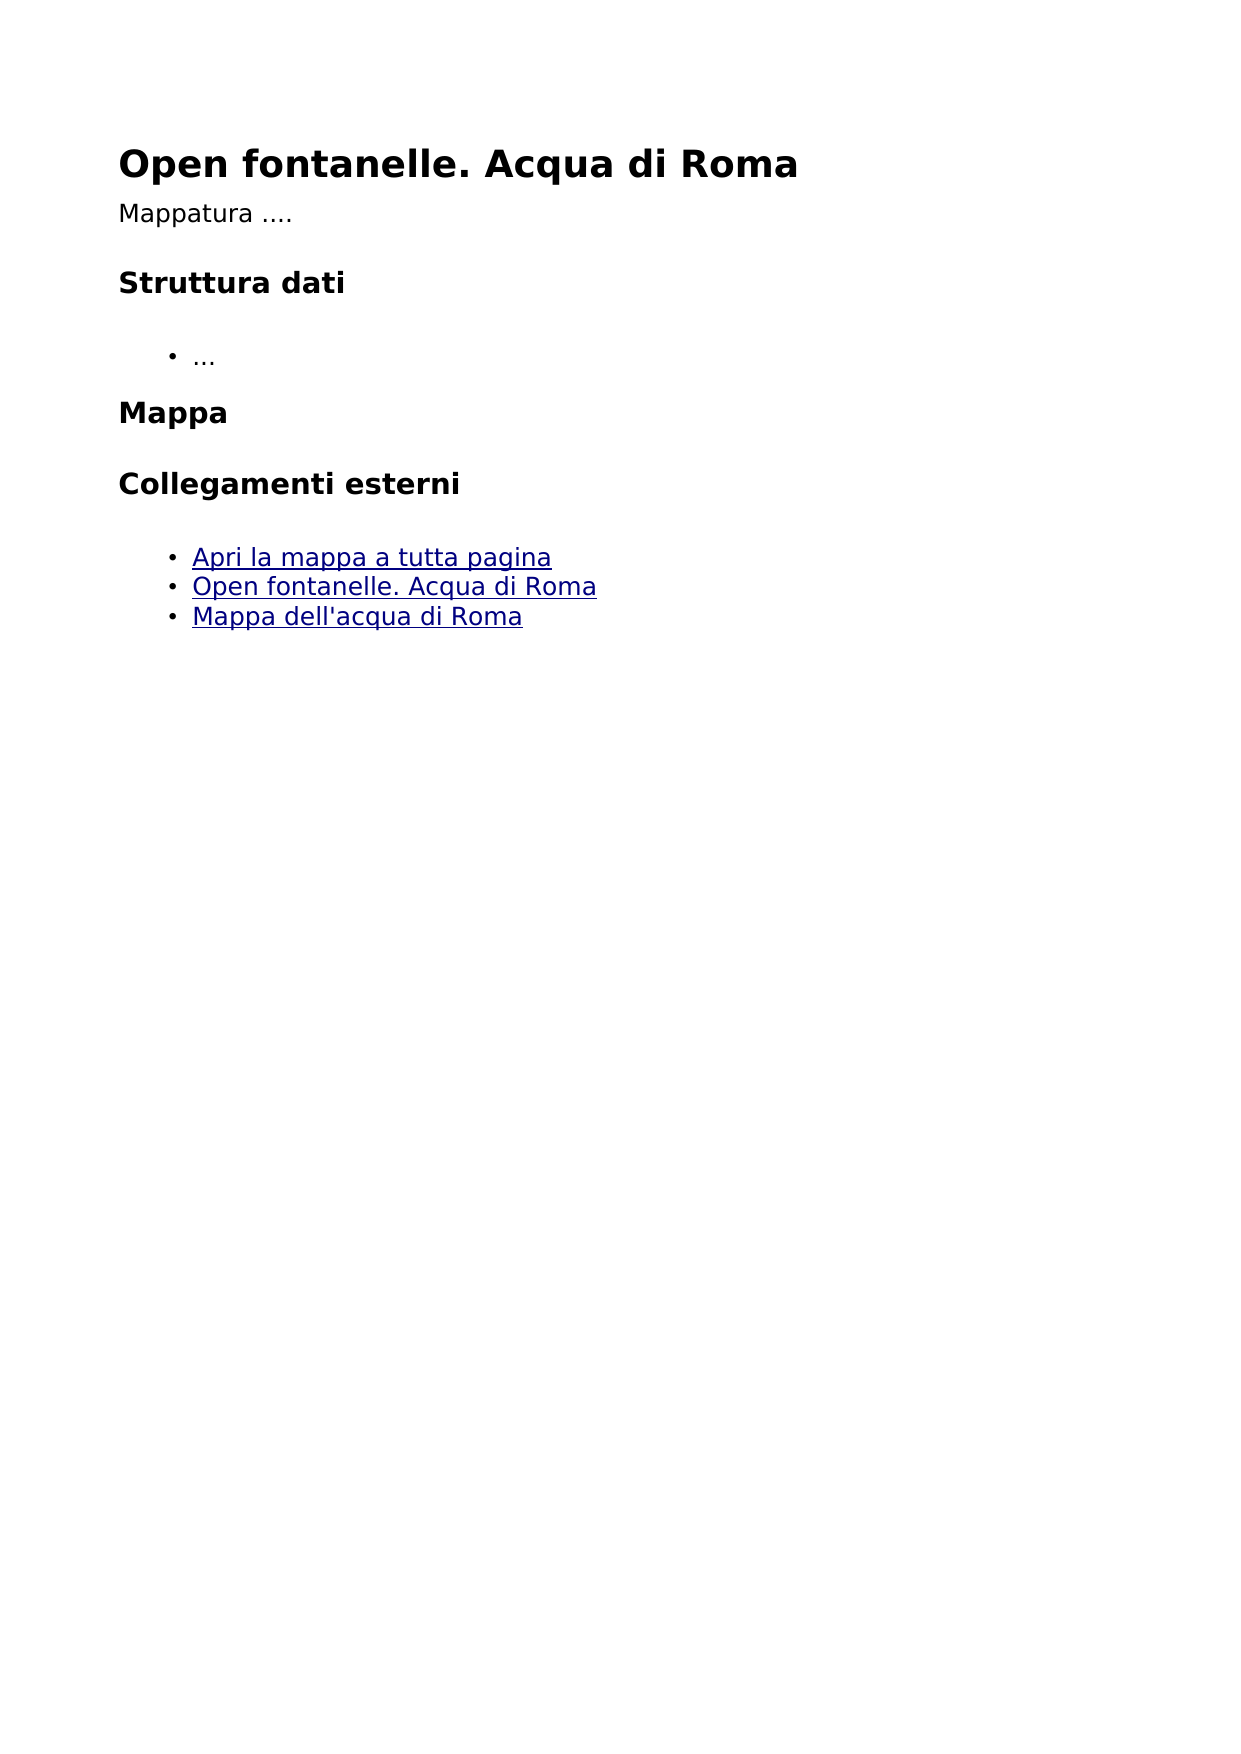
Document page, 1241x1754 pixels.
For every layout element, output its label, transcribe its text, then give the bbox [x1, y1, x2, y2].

text Mappatura .... [118, 199, 1122, 228]
subtitle Collegamenti esterni [118, 467, 1122, 501]
list Open fontanelle. Acqua di Roma [177, 573, 1122, 602]
subtitle Mappa [118, 396, 1122, 430]
subtitle Struttura dati [118, 266, 1122, 300]
list Apri la mappa a tutta pagina [177, 543, 1122, 573]
list Mappa dell'acqua di Roma [177, 602, 1122, 631]
subtitle Open fontanelle. Acqua di Roma [118, 143, 1122, 187]
list ... [177, 342, 1122, 371]
